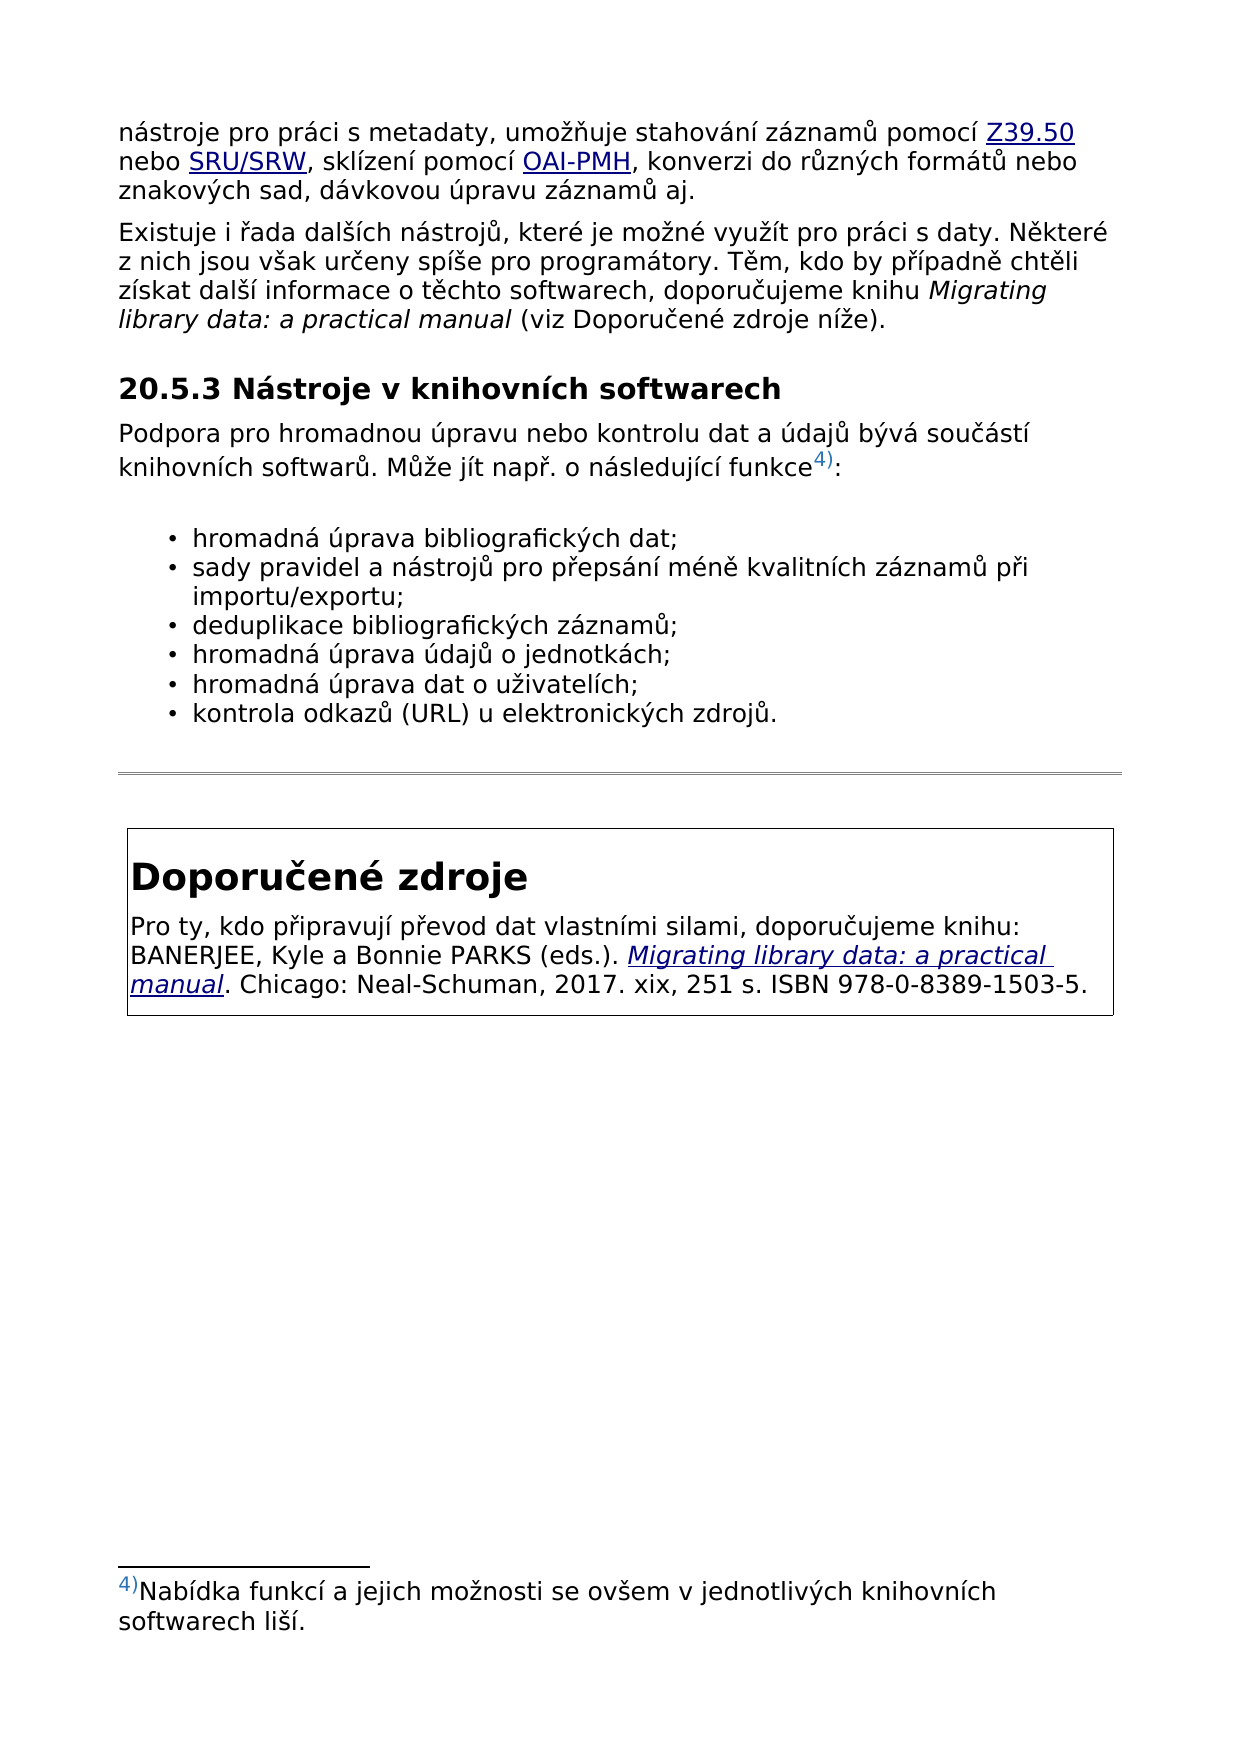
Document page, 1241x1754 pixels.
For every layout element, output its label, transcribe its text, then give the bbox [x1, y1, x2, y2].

text nástroje pro práci s metadaty, umožňuje stahování záznamů pomocí Z39.50 nebo SRU/SRW, sklízení pomocí OAI-PMH, konverzi do různých formátů nebo znakových sad, dávkovou úpravu záznamů aj. [118, 118, 1122, 206]
text Podpora pro hromadnou úpravu nebo kontrolu dat a údajů bývá součástí knihovních softwarů. Může jít např. o následující funkce: [118, 419, 1122, 482]
list sady pravidel a nástrojů pro přepsání méně kvalitních záznamů při importu/exportu; [177, 553, 1122, 611]
list hromadná úprava údajů o jednotkách; [177, 641, 1122, 670]
text Existuje i řada dalších nástrojů, které je možné využít pro práci s daty. Některé z nich jsou však určeny spíše pro programátory. Těm, kdo by případně chtěli získat další informace o těchto softwarech, doporučujeme knihu Migrating library data: a practical manual (viz Doporučené zdroje níže). [118, 218, 1122, 335]
subtitle 20.5.3 Nástroje v knihovních softwarech [118, 372, 1122, 406]
table_header Doporučené zdroje Pro ty, kdo připravují převod dat vlastními silami, doporučujeme knihu: BANERJEE, Kyle a Bonnie PARKS (eds.). Migrating library data: a practical manual. Chicago: Neal-Schuman, 2017. xix, 251 s. ISBN 978-0-8389-1503-5. [128, 829, 1113, 1015]
list deduplikace bibliografických záznamů; [177, 611, 1122, 641]
list hromadná úprava bibliografických dat; [177, 524, 1122, 553]
list kontrola odkazů (URL) u elektronických zdrojů. [177, 699, 1122, 728]
text Nabídka funkcí a jejich možnosti se ovšem v jednotlivých knihovních softwarech liší. [118, 1573, 1122, 1636]
list hromadná úprava dat o uživatelích; [177, 670, 1122, 699]
